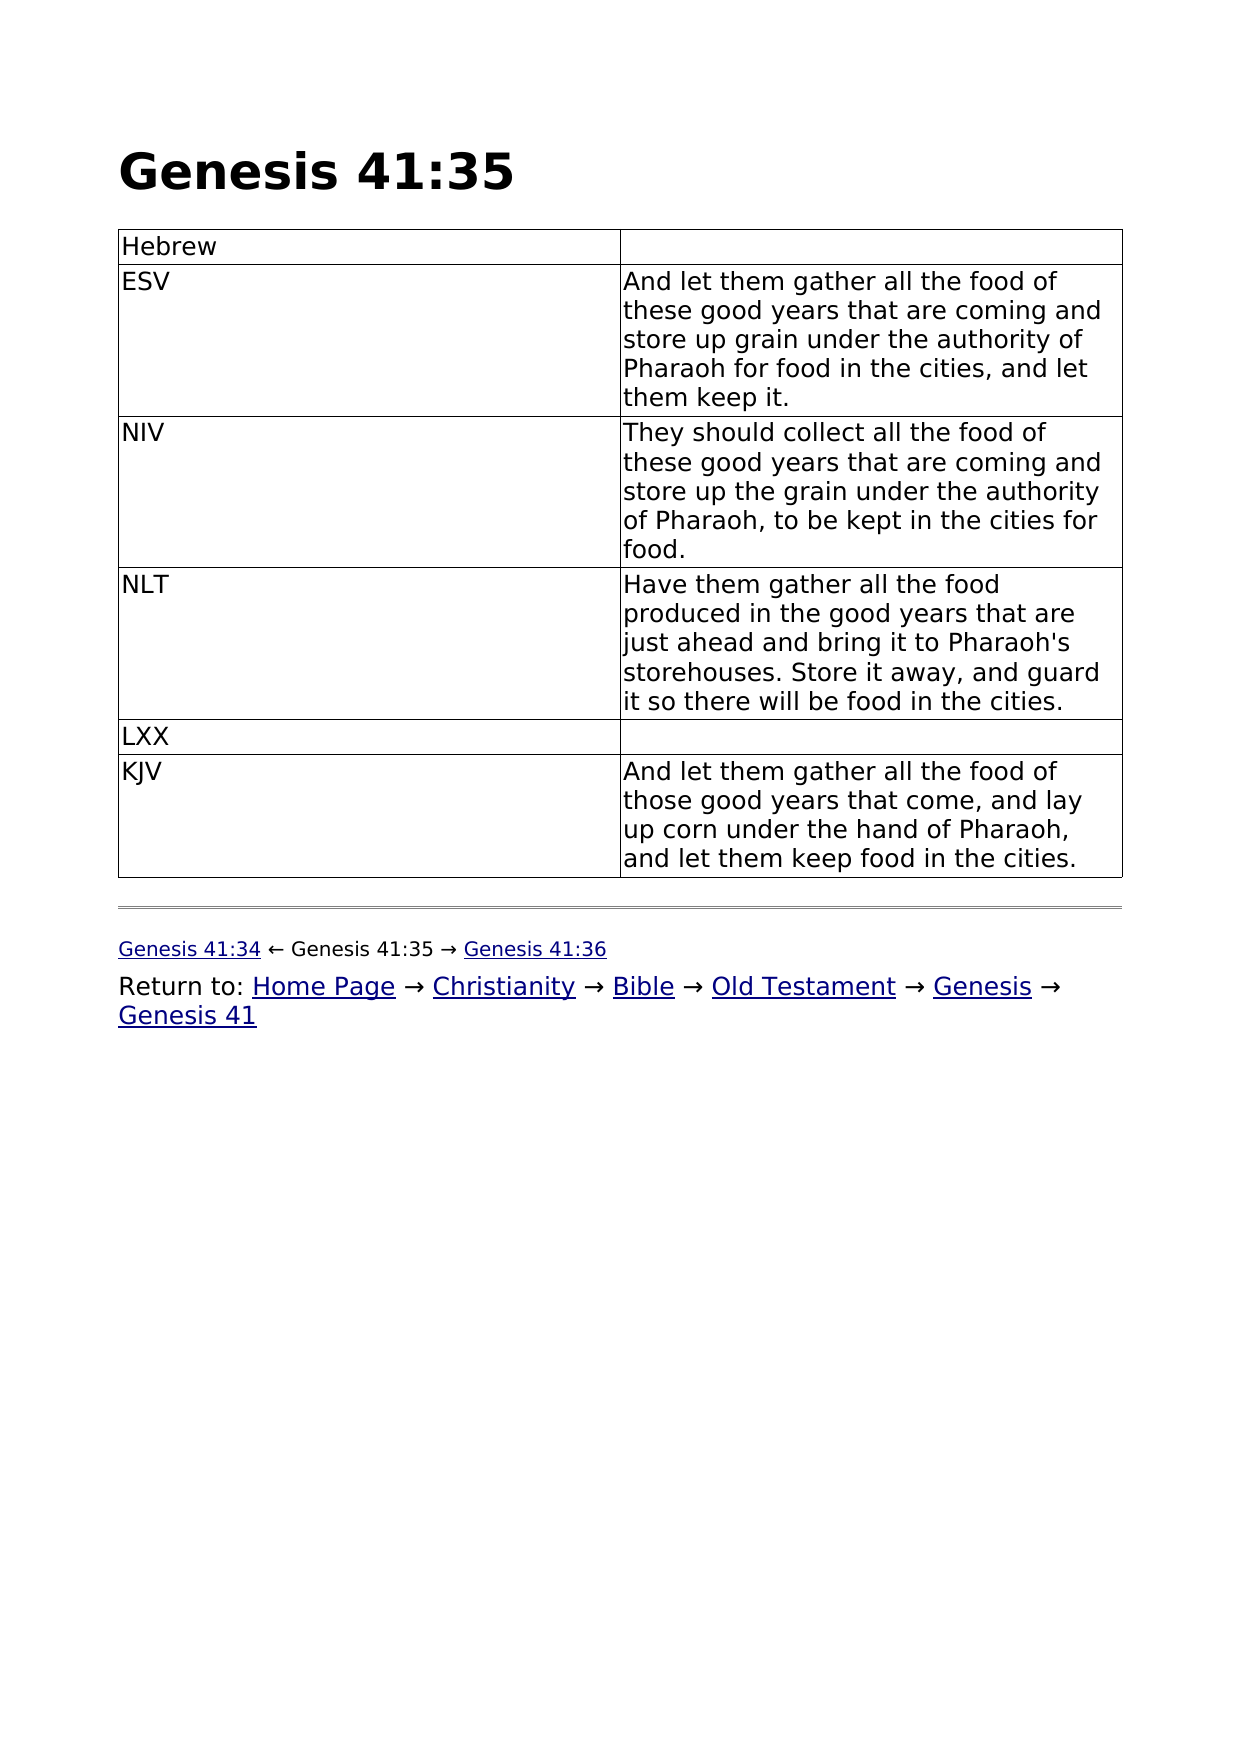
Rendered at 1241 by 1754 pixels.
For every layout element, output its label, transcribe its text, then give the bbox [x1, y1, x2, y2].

table_cell And let them gather all the food of these good years that are coming and store up grain under the authority of Pharaoh for food in the cities, and let them keep it. [621, 265, 1122, 416]
text Return to: Home Page → Christianity → Bible → Old Testament → Genesis → Genesis 41 [118, 972, 1122, 1030]
table_cell They should collect all the food of these good years that are coming and store up the grain under the authority of Pharaoh, to be kept in the cities for food. [621, 417, 1122, 567]
table_cell NIV [119, 417, 620, 567]
text Genesis 41:34 ← Genesis 41:35 → Genesis 41:36 [118, 938, 1122, 972]
table_cell NLT [119, 568, 620, 719]
table_cell ESV [119, 265, 620, 416]
table_cell And let them gather all the food of those good years that come, and lay up corn under the hand of Pharaoh, and let them keep food in the cities. [621, 755, 1122, 877]
table_header Hebrew [119, 230, 620, 264]
table_cell [621, 720, 1122, 754]
table_cell LXX [119, 720, 620, 754]
subtitle Genesis 41:35 [118, 143, 1122, 201]
table_cell Have them gather all the food produced in the good years that are just ahead and bring it to Pharaoh's storehouses. Store it away, and guard it so there will be food in the cities. [621, 568, 1122, 719]
table_cell KJV [119, 755, 620, 877]
table_header [621, 230, 1122, 264]
